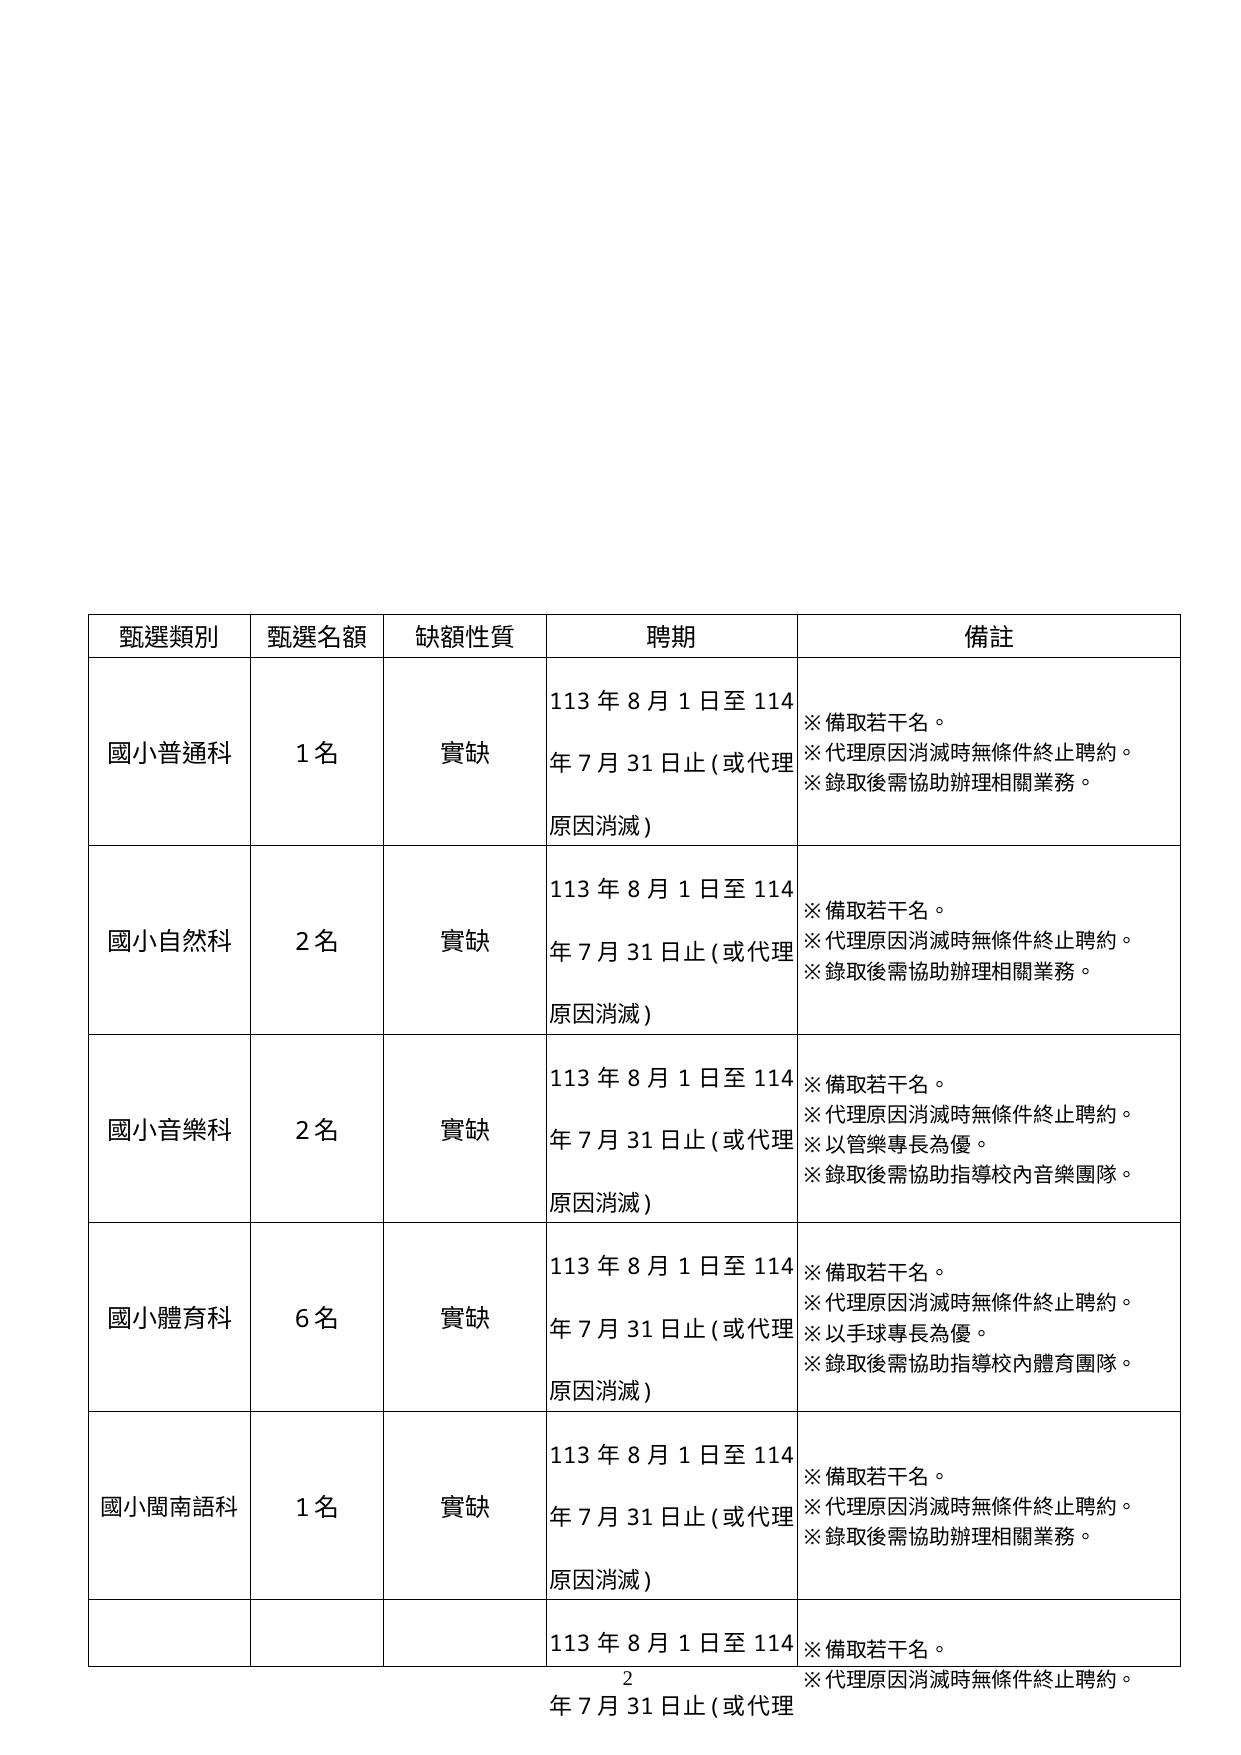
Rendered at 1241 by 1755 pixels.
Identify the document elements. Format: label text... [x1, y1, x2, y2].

table_cell 2名 [251, 846, 383, 1034]
table_cell ※備取若干名。 ※代理原因消滅時無條件終止聘約。 ※錄取後需協助辦理相關業務。 [798, 658, 1180, 845]
table_cell 國小音樂科 [89, 1035, 250, 1222]
table_cell 113年8月1日至114年7月31日止(或代理原因消滅) [547, 658, 797, 845]
table_header 甄選名額 [251, 615, 383, 657]
table_cell 國小自然科 [89, 846, 250, 1034]
table_cell 2名 [251, 1035, 383, 1222]
table_header 聘期 [547, 615, 797, 657]
table_cell ※備取若干名。 ※代理原因消滅時無條件終止聘約。 ※錄取後需協助辦理相關業務。 [798, 846, 1180, 1034]
table_cell 6名 [251, 1223, 383, 1411]
table_cell ※備取若干名。 ※代理原因消滅時無條件終止聘約。 ※錄取後需協助辦理相關業務。 [798, 1412, 1180, 1599]
table_header 備註 [798, 615, 1180, 657]
table_cell ※備取若干名。 ※代理原因消滅時無條件終止聘約。 ※錄取後需協助辦理相關業務。 ※錄取後需參與本校雙語教學活動。 [798, 1600, 1180, 1666]
table_cell 1名 [251, 658, 383, 845]
table_cell 113年8月1日至114年7月31日止(或代理原因消滅) [547, 1035, 797, 1222]
table_cell 國小閩南語科 [89, 1412, 250, 1599]
table_cell 113年8月1日至114年7月31日止(或代理原因消滅) [547, 1600, 797, 1666]
table_cell 1名 [251, 1412, 383, 1599]
table_cell 實缺 [384, 658, 546, 845]
table_cell 113年8月1日至114年7月31日止(或代理原因消滅) [547, 1412, 797, 1599]
table_cell 國小普通科 [89, 658, 250, 845]
table_cell 1名 [251, 1600, 383, 1666]
table_cell 國小體育科 [89, 1223, 250, 1411]
table_cell 實缺 [384, 1412, 546, 1599]
table_cell 113年8月1日至114年7月31日止(或代理原因消滅) [547, 846, 797, 1034]
table_header 甄選類別 [89, 615, 250, 657]
table_cell 113年8月1日至114年7月31日止(或代理原因消滅) [547, 1223, 797, 1411]
table_cell ※備取若干名。 ※代理原因消滅時無條件終止聘約。 ※以手球專長為優。 ※錄取後需協助指導校內體育團隊。 [798, 1223, 1180, 1411]
table_cell 國小美勞科 [89, 1600, 250, 1666]
table_cell 實缺 [384, 1223, 546, 1411]
table_cell 實缺 [384, 846, 546, 1034]
table_cell 實缺 [384, 1035, 546, 1222]
table_header 缺額性質 [384, 615, 546, 657]
table_cell 實缺 [384, 1600, 546, 1666]
table_cell ※備取若干名。 ※代理原因消滅時無條件終止聘約。 ※以管樂專長為優。 ※錄取後需協助指導校內音樂團隊。 [798, 1035, 1180, 1222]
